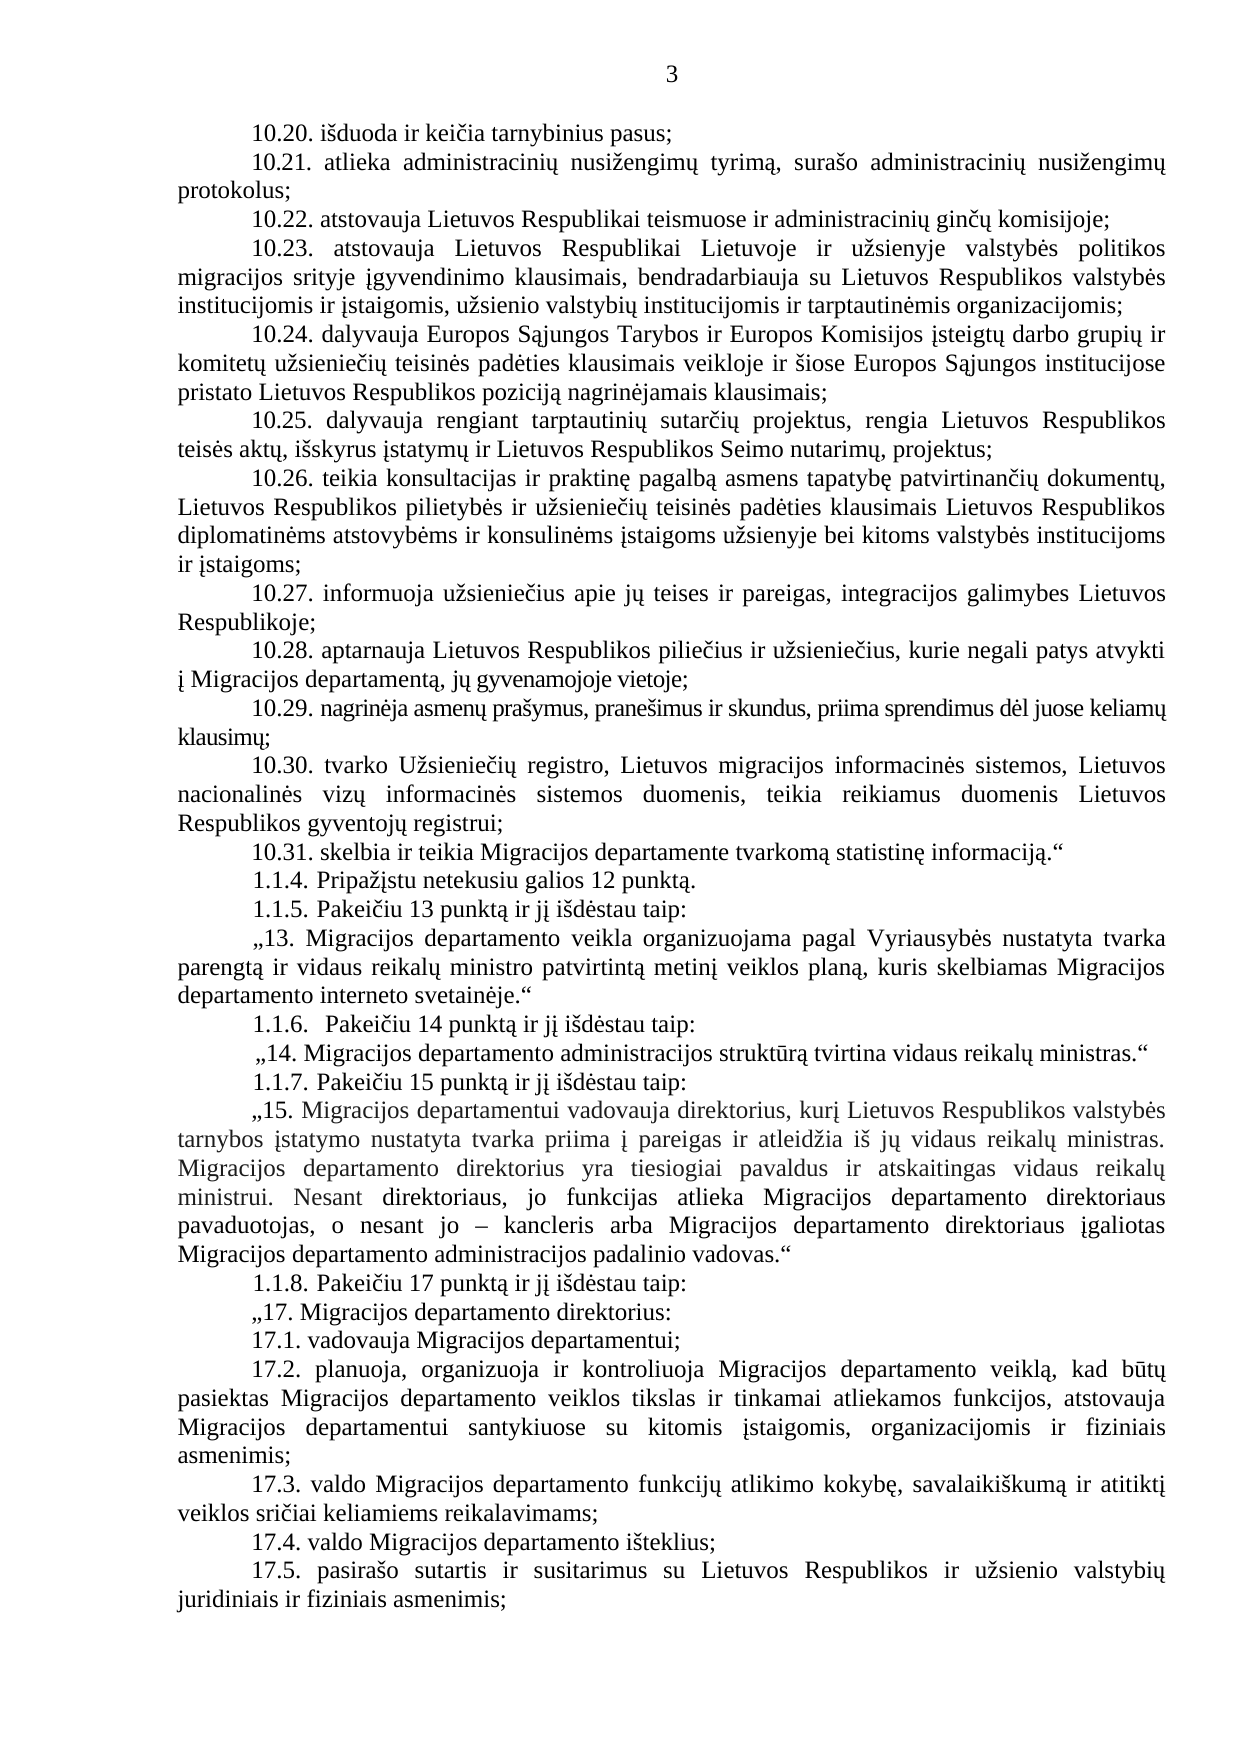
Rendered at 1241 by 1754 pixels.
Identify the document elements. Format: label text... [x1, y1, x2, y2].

text 10.21. atlieka administracinių nusižengimų tyrimą, surašo administracinių nusižengimų protokolus; [177, 147, 1167, 204]
text 10.24. dalyvauja Europos Sąjungos Tarybos ir Europos Komisijos įsteigtų darbo grupių ir komitetų užsieniečių teisinės padėties klausimais veikloje ir šiose Europos Sąjungos institucijose pristato Lietuvos Respublikos poziciją nagrinėjamais klausimais; [177, 319, 1167, 406]
text „14. Migracijos departamento administracijos struktūrą tvirtina vidaus reikalų ministras.“ [177, 1038, 1167, 1067]
text 10.28. aptarnauja Lietuvos Respublikos piliečius ir užsieniečius, kurie negali patys atvykti į Migracijos departamentą, jų gyvenamojoje vietoje; [177, 636, 1167, 693]
text 10.25. dalyvauja rengiant tarptautinių sutarčių projektus, rengia Lietuvos Respublikos teisės aktų, išskyrus įstatymų ir Lietuvos Respublikos Seimo nutarimų, projektus; [177, 406, 1167, 463]
text 17.3. valdo Migracijos departamento funkcijų atlikimo kokybę, savalaikiškumą ir atitiktį veiklos sričiai keliamiems reikalavimams; [177, 1469, 1167, 1527]
text 17.5. pasirašo sutartis ir susitarimus su Lietuvos Respublikos ir užsienio valstybių juridiniais ir fiziniais asmenimis; [177, 1556, 1167, 1613]
text 17.4. valdo Migracijos departamento išteklius; [177, 1527, 1167, 1556]
text „17. Migracijos departamento direktorius: [177, 1297, 1167, 1326]
text 1.1.7. Pakeičiu 15 punktą ir jį išdėstau taip: [177, 1067, 1167, 1096]
text 10.22. atstovauja Lietuvos Respublikai teismuose ir administracinių ginčų komisijoje; [177, 204, 1167, 233]
text 1.1.5. Pakeičiu 13 punktą ir jį išdėstau taip: [177, 894, 1167, 923]
text 17.2. planuoja, organizuoja ir kontroliuoja Migracijos departamento veiklą, kad būtų pasiektas Migracijos departamento veiklos tikslas ir tinkamai atliekamos funkcijos, atstovauja Migracijos departamentui santykiuose su kitomis įstaigomis, organizacijomis ir fiziniais asmenimis; [177, 1354, 1167, 1469]
text 1.1.4. Pripažįstu netekusiu galios 12 punktą. [177, 866, 1167, 894]
text „13. Migracijos departamento veikla organizuojama pagal Vyriausybės nustatyta tvarka parengtą ir vidaus reikalų ministro patvirtintą metinį veiklos planą, kuris skelbiamas Migracijos departamento interneto svetainėje.“ [177, 923, 1167, 1009]
text 10.27. informuoja užsieniečius apie jų teises ir pareigas, integracijos galimybes Lietuvos Respublikoje; [177, 578, 1167, 636]
text 10.23. atstovauja Lietuvos Respublikai Lietuvoje ir užsienyje valstybės politikos migracijos srityje įgyvendinimo klausimais, bendradarbiauja su Lietuvos Respublikos valstybės institucijomis ir įstaigomis, užsienio valstybių institucijomis ir tarptautinėmis organizacijomis; [177, 233, 1167, 319]
text 10.20. išduoda ir keičia tarnybinius pasus; [177, 118, 1167, 147]
text 10.30. tvarko Užsieniečių registro, Lietuvos migracijos informacinės sistemos, Lietuvos nacionalinės vizų informacinės sistemos duomenis, teikia reikiamus duomenis Lietuvos Respublikos gyventojų registrui; [177, 751, 1167, 837]
text 10.31. skelbia ir teikia Migracijos departamente tvarkomą statistinę informaciją.“ [177, 837, 1167, 866]
text 1.1.8. Pakeičiu 17 punktą ir jį išdėstau taip: [177, 1268, 1167, 1297]
text 1.1.6. Pakeičiu 14 punktą ir jį išdėstau taip: [177, 1009, 1167, 1038]
text 17.1. vadovauja Migracijos departamentui; [177, 1326, 1167, 1354]
text „15. Migracijos departamentui vadovauja direktorius, kurį Lietuvos Respublikos valstybės tarnybos įstatymo nustatyta tvarka priima į pareigas ir atleidžia iš jų vidaus reikalų ministras. Migracijos departamento direktorius yra tiesiogiai pavaldus ir atskaitingas vidaus reikalų ministrui. Nesant direktoriaus, jo funkcijas atlieka Migracijos departamento direktoriaus pavaduotojas, o nesant jo – kancleris arba Migracijos departamento direktoriaus įgaliotas Migracijos departamento administracijos padalinio vadovas.“ [177, 1096, 1167, 1268]
text 10.29. nagrinėja asmenų prašymus, pranešimus ir skundus, priima sprendimus dėl juose keliamų klausimų; [177, 693, 1167, 751]
text 10.26. teikia konsultacijas ir praktinę pagalbą asmens tapatybę patvirtinančių dokumentų, Lietuvos Respublikos pilietybės ir užsieniečių teisinės padėties klausimais Lietuvos Respublikos diplomatinėms atstovybėms ir konsulinėms įstaigoms užsienyje bei kitoms valstybės institucijoms ir įstaigoms; [177, 463, 1167, 578]
